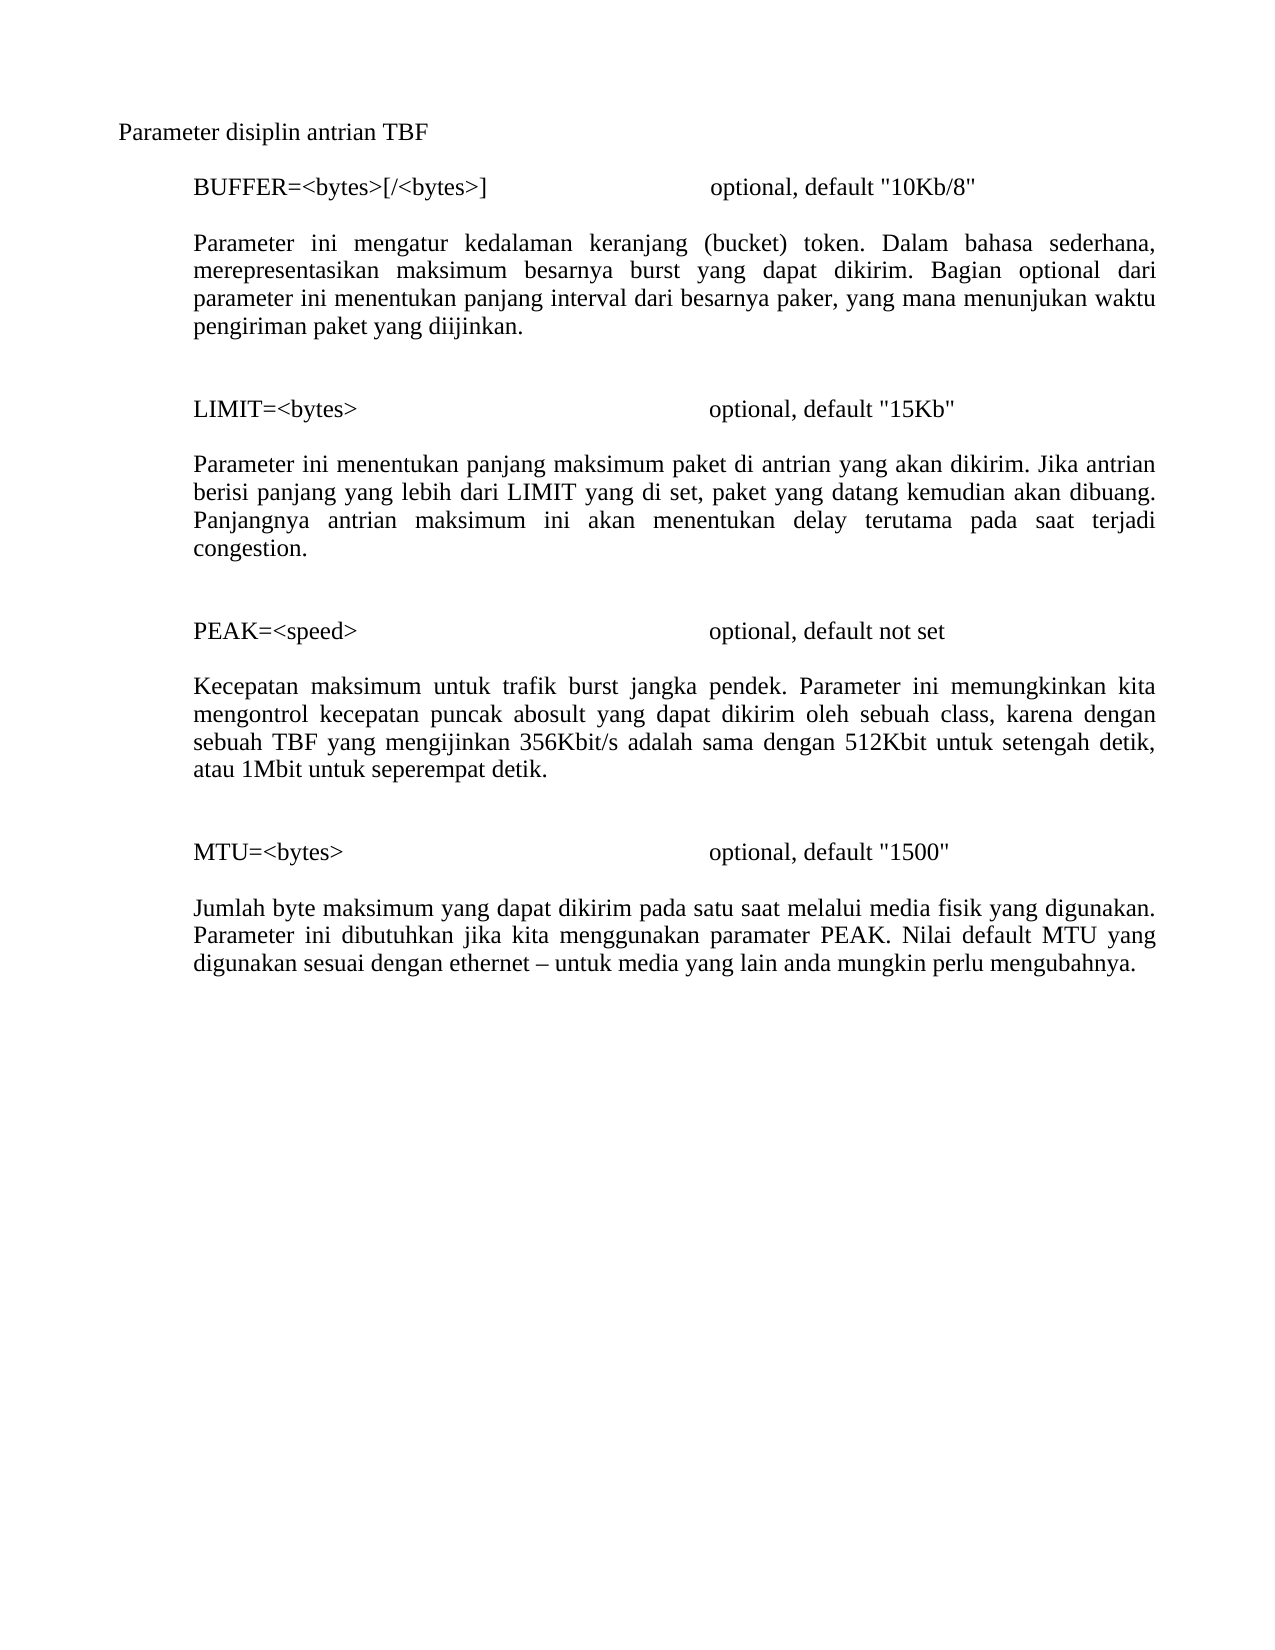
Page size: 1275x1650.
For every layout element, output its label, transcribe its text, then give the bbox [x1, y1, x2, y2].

text Jumlah byte maksimum yang dapat dikirim pada satu saat melalui media fisik yang digunakan. Parameter ini dibutuhkan jika kita menggunakan paramater PEAK. Nilai default MTU yang digunakan sesuai dengan ethernet – untuk media yang lain anda mungkin perlu mengubahnya. [193, 894, 1157, 977]
text Kecepatan maksimum untuk trafik burst jangka pendek. Parameter ini memungkinkan kita mengontrol kecepatan puncak abosult yang dapat dikirim oleh sebuah class, karena dengan sebuah TBF yang mengijinkan 356Kbit/s adalah sama dengan 512Kbit untuk setengah detik, atau 1Mbit untuk seperempat detik. [193, 672, 1157, 783]
text Parameter ini mengatur kedalaman keranjang (bucket) token. Dalam bahasa sederhana, merepresentasikan maksimum besarnya burst yang dapat dikirim. Bagian optional dari parameter ini menentukan panjang interval dari besarnya paker, yang mana menunjukan waktu pengiriman paket yang diijinkan. [193, 229, 1157, 340]
text Parameter ini menentukan panjang maksimum paket di antrian yang akan dikirim. Jika antrian berisi panjang yang lebih dari LIMIT yang di set, paket yang datang kemudian akan dibuang. Panjangnya antrian maksimum ini akan menentukan delay terutama pada saat terjadi congestion. [193, 451, 1157, 561]
text BUFFER=<bytes>[/<bytes>] optional, default "10Kb/8" [193, 173, 1157, 201]
text MTU=<bytes> optional, default "1500" [118, 838, 1157, 866]
text PEAK=<speed> optional, default not set [118, 617, 1157, 644]
text LIMIT=<bytes> optional, default "15Kb" [118, 395, 1157, 423]
text Parameter disiplin antrian TBF [118, 118, 1157, 146]
